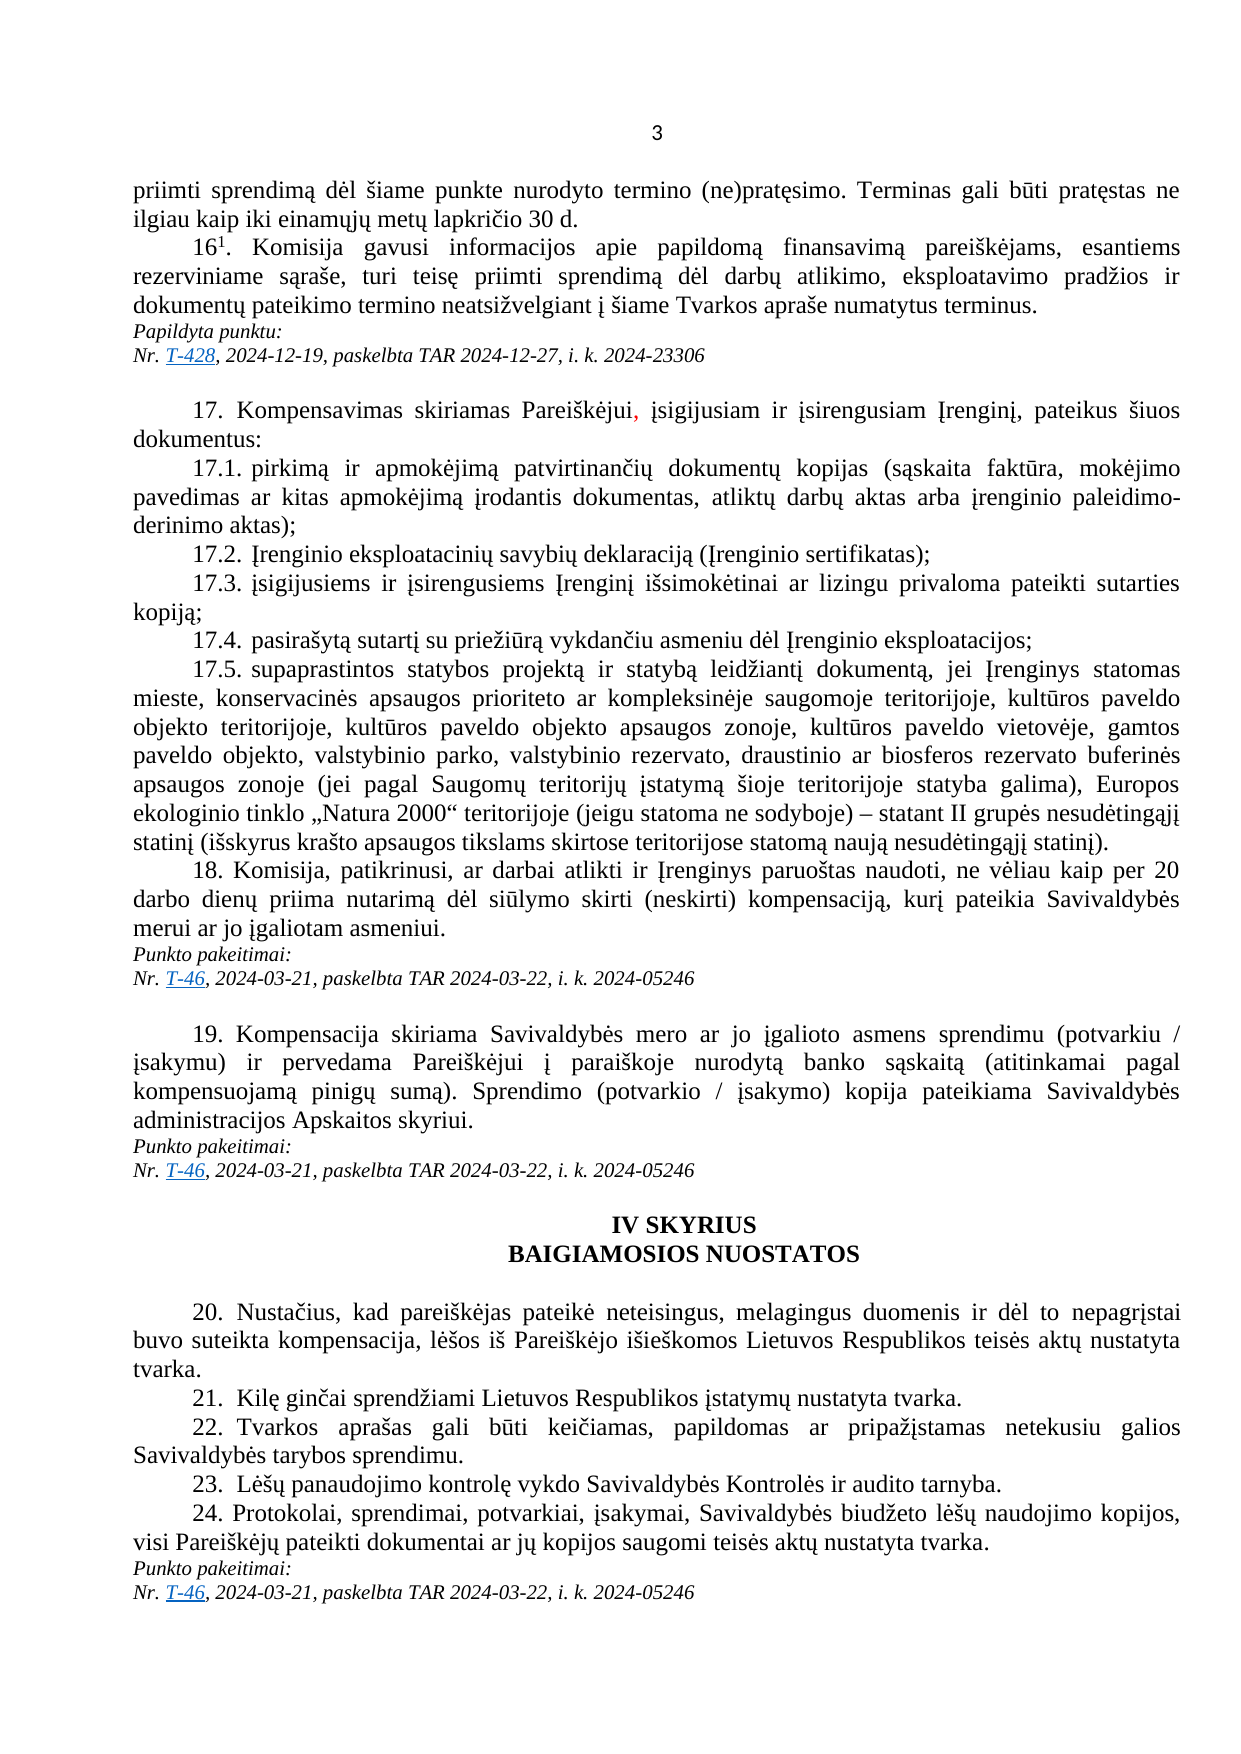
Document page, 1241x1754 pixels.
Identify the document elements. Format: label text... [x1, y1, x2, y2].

text Nr. T-46, 2024-03-21, paskelbta TAR 2024-03-22, i. k. 2024-05246 [133, 1158, 1181, 1182]
text 18. Komisija, patikrinusi, ar darbai atlikti ir Įrenginys paruoštas naudoti, ne vėliau kaip per 20 darbo dienų priima nutarimą dėl siūlymo skirti (neskirti) kompensaciją, kurį pateikia Savivaldybės merui ar jo įgaliotam asmeniui. [133, 856, 1181, 942]
text 22. Tvarkos aprašas gali būti keičiamas, papildomas ar pripažįstamas netekusiu galios Savivaldybės tarybos sprendimu. [133, 1412, 1181, 1469]
text Nr. T-428, 2024-12-19, paskelbta TAR 2024-12-27, i. k. 2024-23306 [133, 343, 1181, 367]
text BAIGIAMOSIOS NUOSTATOS [133, 1239, 1235, 1268]
text priimti sprendimą dėl šiame punkte nurodyto termino (ne)pratęsimo. Terminas gali būti pratęstas ne ilgiau kaip iki einamųjų metų lapkričio 30 d. [133, 175, 1181, 232]
text 17.2. Įrenginio eksploatacinių savybių deklaraciją (Įrenginio sertifikatas); [133, 539, 1181, 568]
text 161. Komisija gavusi informacijos apie papildomą finansavimą pareiškėjams, esantiems rezerviniame sąraše, turi teisę priimti sprendimą dėl darbų atlikimo, eksploatavimo pradžios ir dokumentų pateikimo termino neatsižvelgiant į šiame Tvarkos apraše numatytus terminus. [133, 232, 1181, 319]
text 17.5. supaprastintos statybos projektą ir statybą leidžiantį dokumentą, jei Įrenginys statomas mieste, konservacinės apsaugos prioriteto ar kompleksinėje saugomoje teritorijoje, kultūros paveldo objekto teritorijoje, kultūros paveldo objekto apsaugos zonoje, kultūros paveldo vietovėje, gamtos paveldo objekto, valstybinio parko, valstybinio rezervato, draustinio ar biosferos rezervato buferinės apsaugos zonoje (jei pagal Saugomų teritorijų įstatymą šioje teritorijoje statyba galima), Europos ekologinio tinklo „Natura 2000“ teritorijoje (jeigu statoma ne sodyboje) – statant II grupės nesudėtingąjį statinį (išskyrus krašto apsaugos tikslams skirtose teritorijose statomą naują nesudėtingąjį statinį). [133, 654, 1181, 856]
text 17.1. pirkimą ir apmokėjimą patvirtinančių dokumentų kopijas (sąskaita faktūra, mokėjimo pavedimas ar kitas apmokėjimą įrodantis dokumentas, atliktų darbų aktas arba įrenginio paleidimo-derinimo aktas); [133, 453, 1181, 539]
text 17.4. pasirašytą sutartį su priežiūrą vykdančiu asmeniu dėl Įrenginio eksploatacijos; [133, 626, 1181, 654]
text 19. Kompensacija skiriama Savivaldybės mero ar jo įgalioto asmens sprendimu (potvarkiu / įsakymu) ir pervedama Pareiškėjui į paraiškoje nurodytą banko sąskaitą (atitinkamai pagal kompensuojamą pinigų sumą). Sprendimo (potvarkio / įsakymo) kopija pateikiama Savivaldybės administracijos Apskaitos skyriui. [133, 1019, 1181, 1134]
text Punkto pakeitimai: [133, 942, 1181, 966]
text 17. Kompensavimas skiriamas Pareiškėjui, įsigijusiam ir įsirengusiam Įrenginį, pateikus šiuos dokumentus: [133, 396, 1181, 453]
text IV SKYRIUS [133, 1211, 1235, 1239]
text Punkto pakeitimai: [133, 1556, 1181, 1579]
text 17.3. įsigijusiems ir įsirengusiems Įrenginį išsimokėtinai ar lizingu privaloma pateikti sutarties kopiją; [133, 568, 1181, 626]
text Papildyta punktu: [133, 319, 1181, 343]
text 24. Protokolai, sprendimai, potvarkiai, įsakymai, Savivaldybės biudžeto lėšų naudojimo kopijos, visi Pareiškėjų pateikti dokumentai ar jų kopijos saugomi teisės aktų nustatyta tvarka. [133, 1498, 1181, 1556]
text Nr. T-46, 2024-03-21, paskelbta TAR 2024-03-22, i. k. 2024-05246 [133, 966, 1181, 990]
text Punkto pakeitimai: [133, 1134, 1181, 1158]
text 21. Kilę ginčai sprendžiami Lietuvos Respublikos įstatymų nustatyta tvarka. [133, 1383, 1181, 1412]
text 20. Nustačius, kad pareiškėjas pateikė neteisingus, melagingus duomenis ir dėl to nepagrįstai buvo suteikta kompensacija, lėšos iš Pareiškėjo išieškomos Lietuvos Respublikos teisės aktų nustatyta tvarka. [133, 1297, 1181, 1383]
text Nr. T-46, 2024-03-21, paskelbta TAR 2024-03-22, i. k. 2024-05246 [133, 1579, 1181, 1604]
text 23. Lėšų panaudojimo kontrolę vykdo Savivaldybės Kontrolės ir audito tarnyba. [133, 1469, 1181, 1498]
